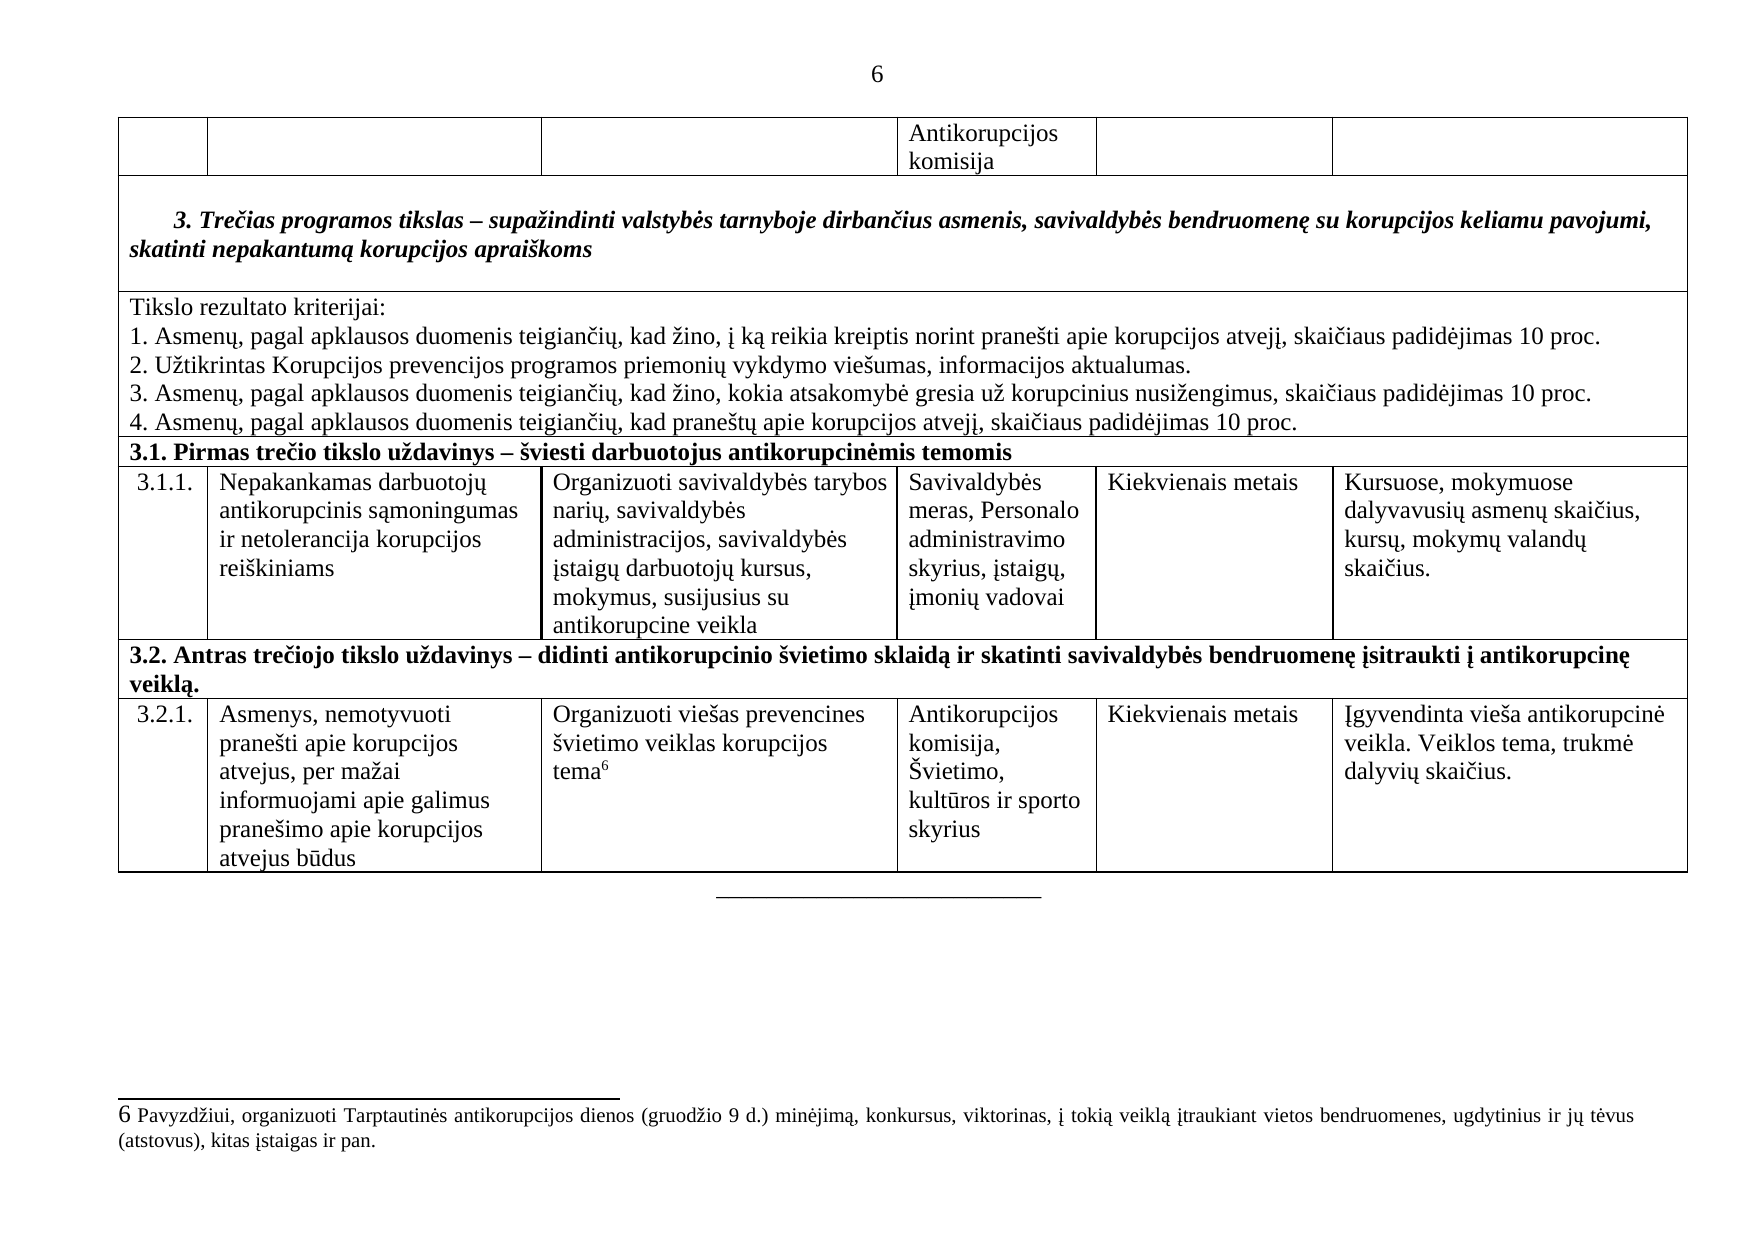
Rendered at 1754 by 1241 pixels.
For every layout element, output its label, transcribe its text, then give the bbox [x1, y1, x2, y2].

table_cell 3. Trečias programos tikslas – supažindinti valstybės tarnyboje dirbančius asmenis, savivaldybės bendruomenę su korupcijos keliamu pavojumi, skatinti nepakantumą korupcijos apraiškoms [119, 176, 1687, 291]
table_cell 3.1. Pirmas trečio tikslo uždavinys – šviesti darbuotojus antikorupcinėmis temomis [119, 437, 1687, 466]
table_cell Savivaldybės meras, Personalo administravimo skyrius, įstaigų, įmonių vadovai [898, 467, 1095, 639]
table_cell Tikslo rezultato kriterijai: 1. Asmenų, pagal apklausos duomenis teigiančių, kad žino, į ką reikia kreiptis norint pranešti apie korupcijos atvejį, skaičiaus padidėjimas 10 proc. 2. Užtikrintas Korupcijos prevencijos programos priemonių vykdymo viešumas, informacijos aktualumas. 3. Asmenų, pagal apklausos duomenis teigiančių, kad žino, kokia atsakomybė gresia už korupcinius nusižengimus, skaičiaus padidėjimas 10 proc. 4. Asmenų, pagal apklausos duomenis teigiančių, kad praneštų apie korupcijos atvejį, skaičiaus padidėjimas 10 proc. [119, 292, 1687, 436]
table_cell Antikorupcijos komisija [898, 118, 1096, 175]
table_cell Kiekvienais metais [1097, 699, 1332, 871]
table_cell 3.1.1. [119, 467, 207, 639]
table_cell Įgyvendinta vieša antikorupcinė veikla. Veiklos tema, trukmė dalyvių skaičius. [1333, 699, 1687, 871]
table_cell Nepakankamas darbuotojų antikorupcinis sąmoningumas ir netolerancija korupcijos reiškiniams [208, 467, 540, 639]
table_cell Organizuoti viešas prevencines švietimo veiklas korupcijos tema [542, 699, 897, 871]
table_cell [1097, 118, 1332, 175]
table_cell [119, 118, 207, 175]
table_cell [208, 118, 541, 175]
table_cell [1333, 118, 1687, 175]
table_cell Kiekvienais metais [1097, 467, 1332, 639]
table_cell Organizuoti savivaldybės tarybos narių, savivaldybės administracijos, savivaldybės įstaigų darbuotojų kursus, mokymus, susijusius su antikorupcine veikla [543, 467, 896, 639]
table_cell 3.2.1. [119, 699, 207, 871]
table_cell [542, 118, 897, 175]
table_cell Kursuose, mokymuose dalyvavusių asmenų skaičius, kursų, mokymų valandų skaičius. [1334, 467, 1687, 639]
text __________________________ [118, 873, 1639, 901]
table_cell 3.2. Antras trečiojo tikslo uždavinys – didinti antikorupcinio švietimo sklaidą ir skatinti savivaldybės bendruomenę įsitraukti į antikorupcinę veiklą. [119, 640, 1687, 698]
table_cell Asmenys, nemotyvuoti pranešti apie korupcijos atvejus, per mažai informuojami apie galimus pranešimo apie korupcijos atvejus būdus [208, 699, 541, 871]
table_cell Antikorupcijos komisija, Švietimo, kultūros ir sporto skyrius [898, 699, 1096, 871]
